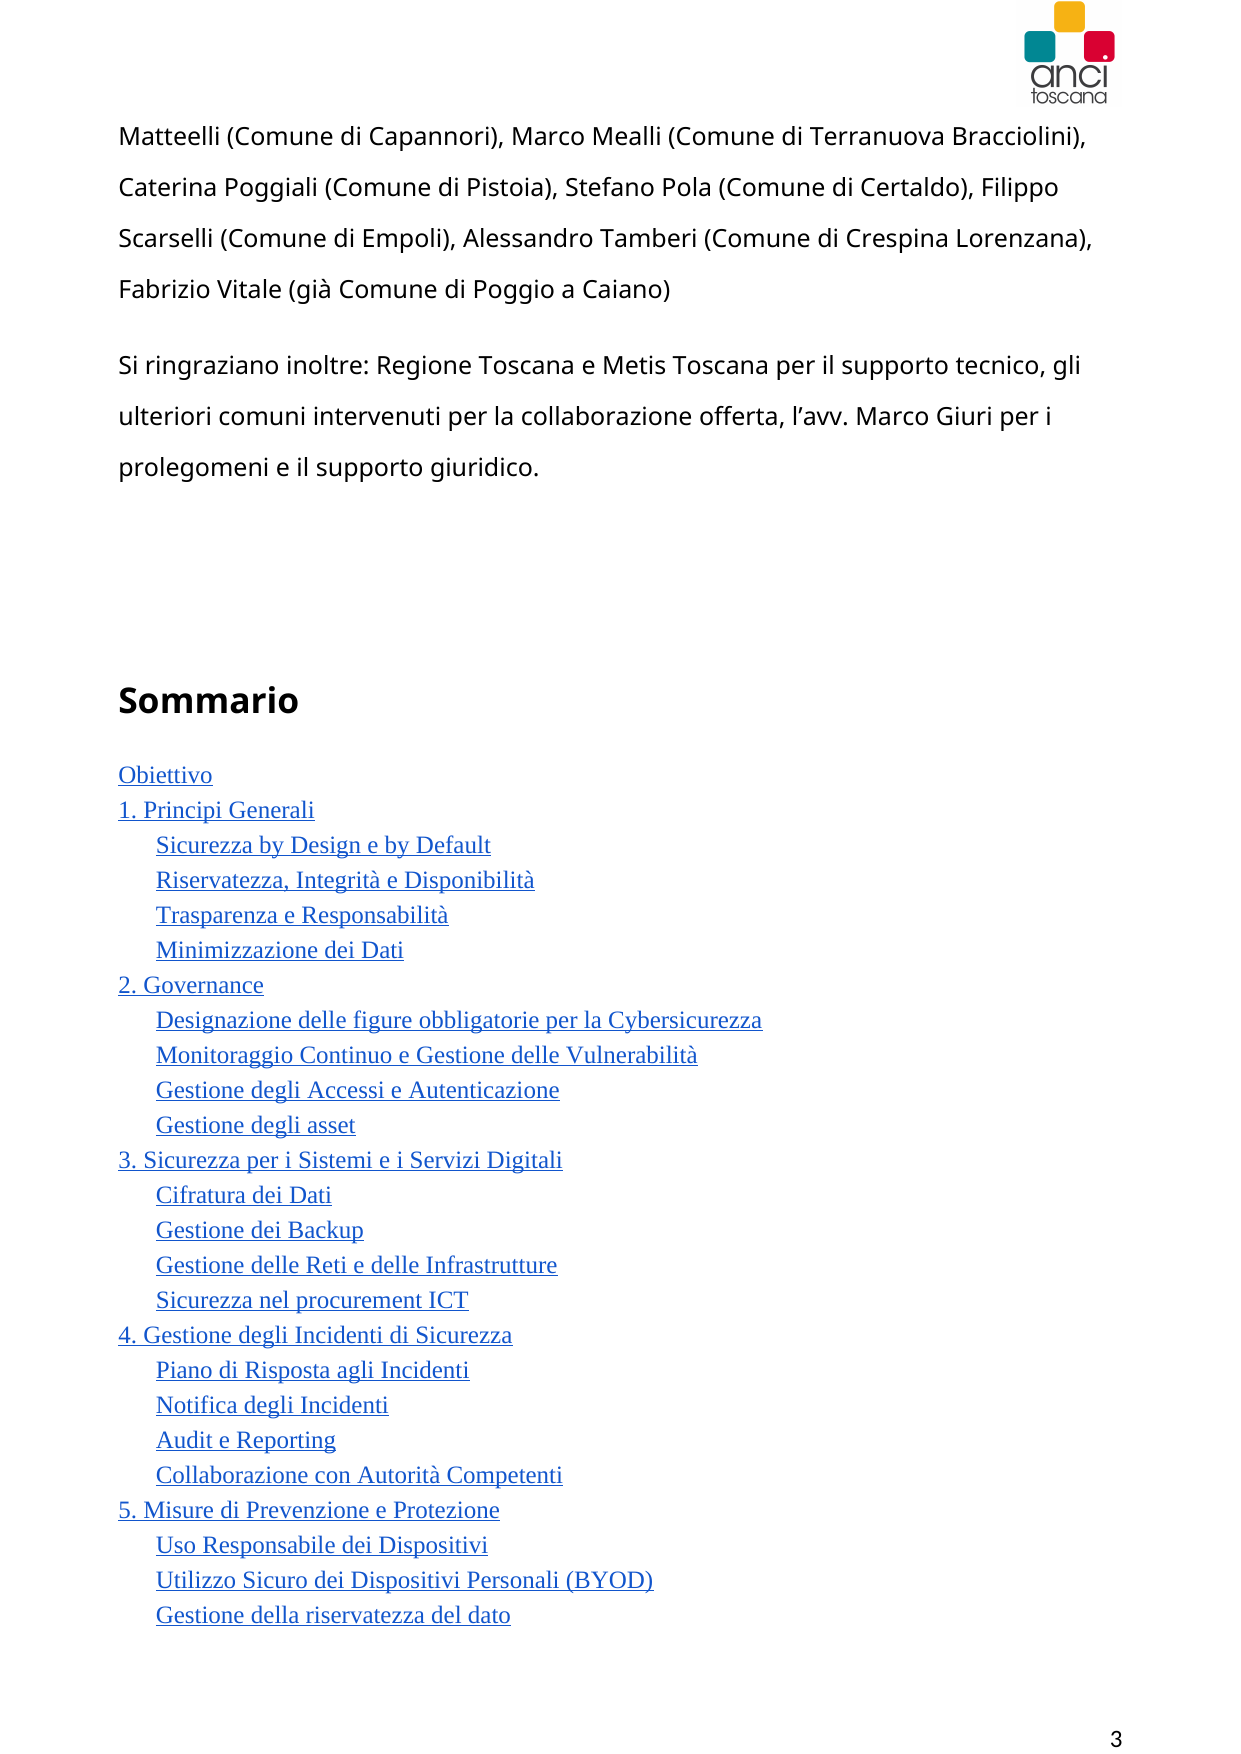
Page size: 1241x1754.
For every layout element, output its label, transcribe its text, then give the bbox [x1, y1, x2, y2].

text Monitoraggio Continuo e Gestione delle Vulnerabilità [156, 1040, 1122, 1069]
text Gestione della riservatezza del dato [156, 1600, 1122, 1629]
text 1. Principi Generali [118, 795, 1122, 824]
text Utilizzo Sicuro dei Dispositivi Personali (BYOD) [156, 1565, 1122, 1594]
text Designazione delle figure obbligatorie per la Cybersicurezza [156, 1005, 1122, 1034]
text Notifica degli Incidenti [156, 1390, 1122, 1419]
text Collaborazione con Autorità Competenti [156, 1460, 1122, 1489]
text Obiettivo [118, 760, 1122, 789]
text Minimizzazione dei Dati [156, 935, 1122, 964]
text 4. Gestione degli Incidenti di Sicurezza [118, 1320, 1122, 1349]
text Piano di Risposta agli Incidenti [156, 1355, 1122, 1384]
text Gestione degli asset [156, 1110, 1122, 1139]
text 2. Governance [118, 970, 1122, 999]
picture [1016, 0, 1123, 107]
text 5. Misure di Prevenzione e Protezione [118, 1495, 1122, 1524]
text Si ringraziano inoltre: Regione Toscana e Metis Toscana per il supporto tecnico, gli ulteriori comuni intervenuti per la collaborazione offerta, l’avv. Marco Giuri per i prolegomeni e il supporto giuridico. [118, 347, 1122, 483]
text Gestione dei Backup [156, 1215, 1122, 1244]
text Riservatezza, Integrità e Disponibilità [156, 865, 1122, 894]
text Cifratura dei Dati [156, 1180, 1122, 1209]
text Audit e Reporting [156, 1425, 1122, 1454]
text Gestione delle Reti e delle Infrastrutture [156, 1250, 1122, 1279]
text Matteelli (Comune di Capannori), Marco Mealli (Comune di Terranuova Bracciolini), Caterina Poggiali (Comune di Pistoia), Stefano Pola (Comune di Certaldo), Filippo Scarselli (Comune di Empoli), Alessandro Tamberi (Comune di Crespina Lorenzana), Fabrizio Vitale (già Comune di Poggio a Caiano) [118, 118, 1122, 305]
text Trasparenza e Responsabilità [156, 900, 1122, 929]
text Sommario [118, 675, 1122, 723]
text Sicurezza by Design e by Default [156, 830, 1122, 859]
text Uso Responsabile dei Dispositivi [156, 1530, 1122, 1559]
text 3. Sicurezza per i Sistemi e i Servizi Digitali [118, 1145, 1122, 1174]
text Sicurezza nel procurement ICT [156, 1285, 1122, 1314]
text Gestione degli Accessi e Autenticazione [156, 1075, 1122, 1104]
